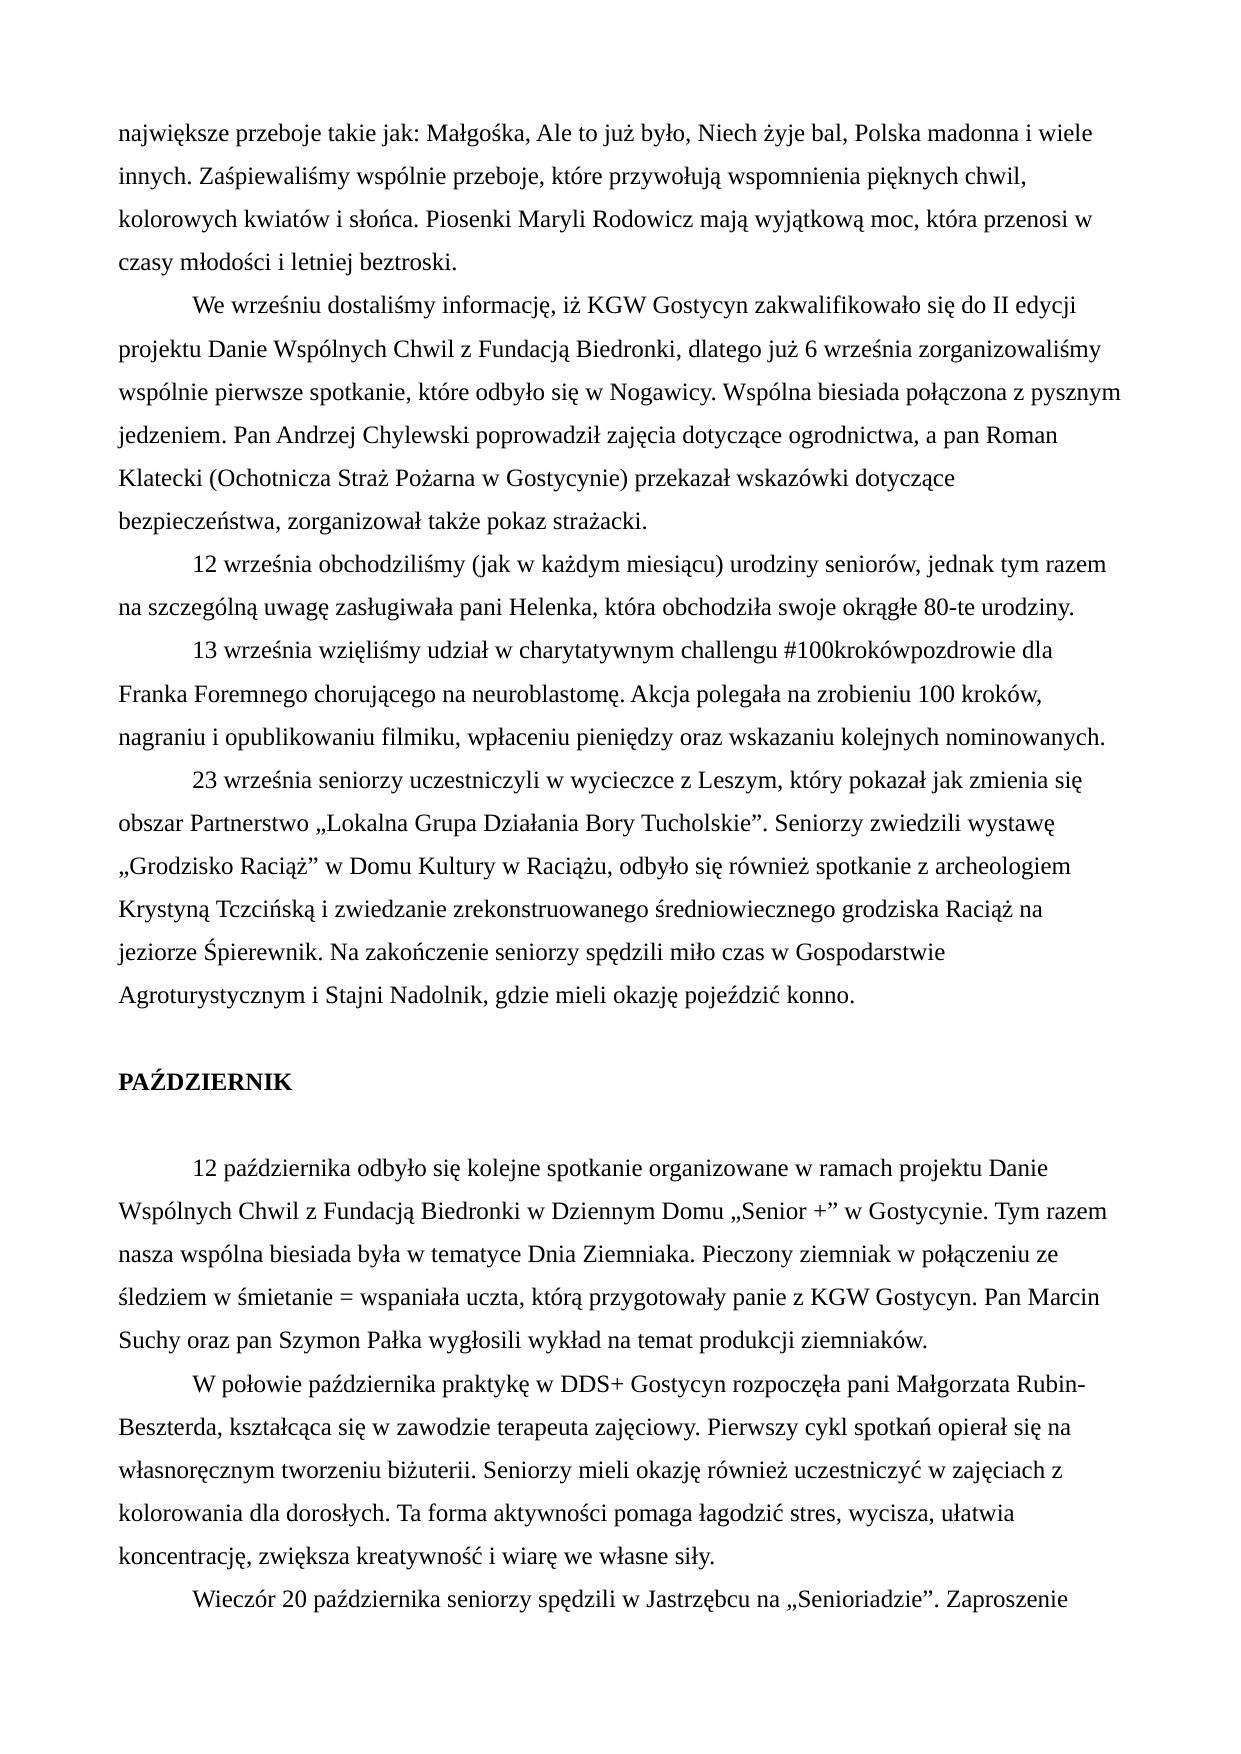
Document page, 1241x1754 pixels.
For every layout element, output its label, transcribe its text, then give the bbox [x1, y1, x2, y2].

text We wrześniu dostaliśmy informację, iż KGW Gostycyn zakwalifikowało się do II edycji projektu Danie Wspólnych Chwil z Fundacją Biedronki, dlatego już 6 września zorganizowaliśmy wspólnie pierwsze spotkanie, które odbyło się w Nogawicy. Wspólna biesiada połączona z pysznym jedzeniem. Pan Andrzej Chylewski poprowadził zajęcia dotyczące ogrodnictwa, a pan Roman Klatecki (Ochotnicza Straż Pożarna w Gostycynie) przekazał wskazówki dotyczące bezpieczeństwa, zorganizował także pokaz strażacki. [118, 291, 1122, 535]
text 13 września wzięliśmy udział w charytatywnym challengu #100krokówpozdrowie dla Franka Foremnego chorującego na neuroblastomę. Akcja polegała na zrobieniu 100 kroków, nagraniu i opublikowaniu filmiku, wpłaceniu pieniędzy oraz wskazaniu kolejnych nominowanych. [118, 636, 1122, 751]
text największe przeboje takie jak: Małgośka, Ale to już było, Niech żyje bal, Polska madonna i wiele innych. Zaśpiewaliśmy wspólnie przeboje, które przywołują wspomnienia pięknych chwil, kolorowych kwiatów i słońca. Piosenki Maryli Rodowicz mają wyjątkową moc, która przenosi w czasy młodości i letniej beztroski. [118, 118, 1122, 276]
text PAŹDZIERNIK [118, 1067, 1122, 1096]
text 12 września obchodziliśmy (jak w każdym miesiącu) urodziny seniorów, jednak tym razem na szczególną uwagę zasługiwała pani Helenka, która obchodziła swoje okrągłe 80-te urodziny. [118, 549, 1122, 621]
text 23 września seniorzy uczestniczyli w wycieczce z Leszym, który pokazał jak zmienia się obszar Partnerstwo „Lokalna Grupa Działania Bory Tucholskie”. Seniorzy zwiedzili wystawę „Grodzisko Raciąż” w Domu Kultury w Raciążu, odbyło się również spotkanie z archeologiem Krystyną Tczcińską i zwiedzanie zrekonstruowanego średniowiecznego grodziska Raciąż na jeziorze Śpierewnik. Na zakończenie seniorzy spędzili miło czas w Gospodarstwie Agroturystycznym i Stajni Nadolnik, gdzie mieli okazję pojeździć konno. [118, 765, 1122, 1009]
text 12 października odbyło się kolejne spotkanie organizowane w ramach projektu Danie Wspólnych Chwil z Fundacją Biedronki w Dziennym Domu „Senior +” w Gostycynie. Tym razem nasza wspólna biesiada była w tematyce Dnia Ziemniaka. Pieczony ziemniak w połączeniu ze śledziem w śmietanie = wspaniała uczta, którą przygotowały panie z KGW Gostycyn. Pan Marcin Suchy oraz pan Szymon Pałka wygłosili wykład na temat produkcji ziemniaków. [118, 1153, 1122, 1354]
text W połowie października praktykę w DDS+ Gostycyn rozpoczęła pani Małgorzata Rubin-Beszterda, kształcąca się w zawodzie terapeuta zajęciowy. Pierwszy cykl spotkań opierał się na własnoręcznym tworzeniu biżuterii. Seniorzy mieli okazję również uczestniczyć w zajęciach z kolorowania dla dorosłych. Ta forma aktywności pomaga łagodzić stres, wycisza, ułatwia koncentrację, zwiększa kreatywność i wiarę we własne siły. [118, 1369, 1122, 1570]
text Wieczór 20 października seniorzy spędzili w Jastrzębcu na „Senioriadzie”. Zaproszenie [118, 1584, 1122, 1613]
